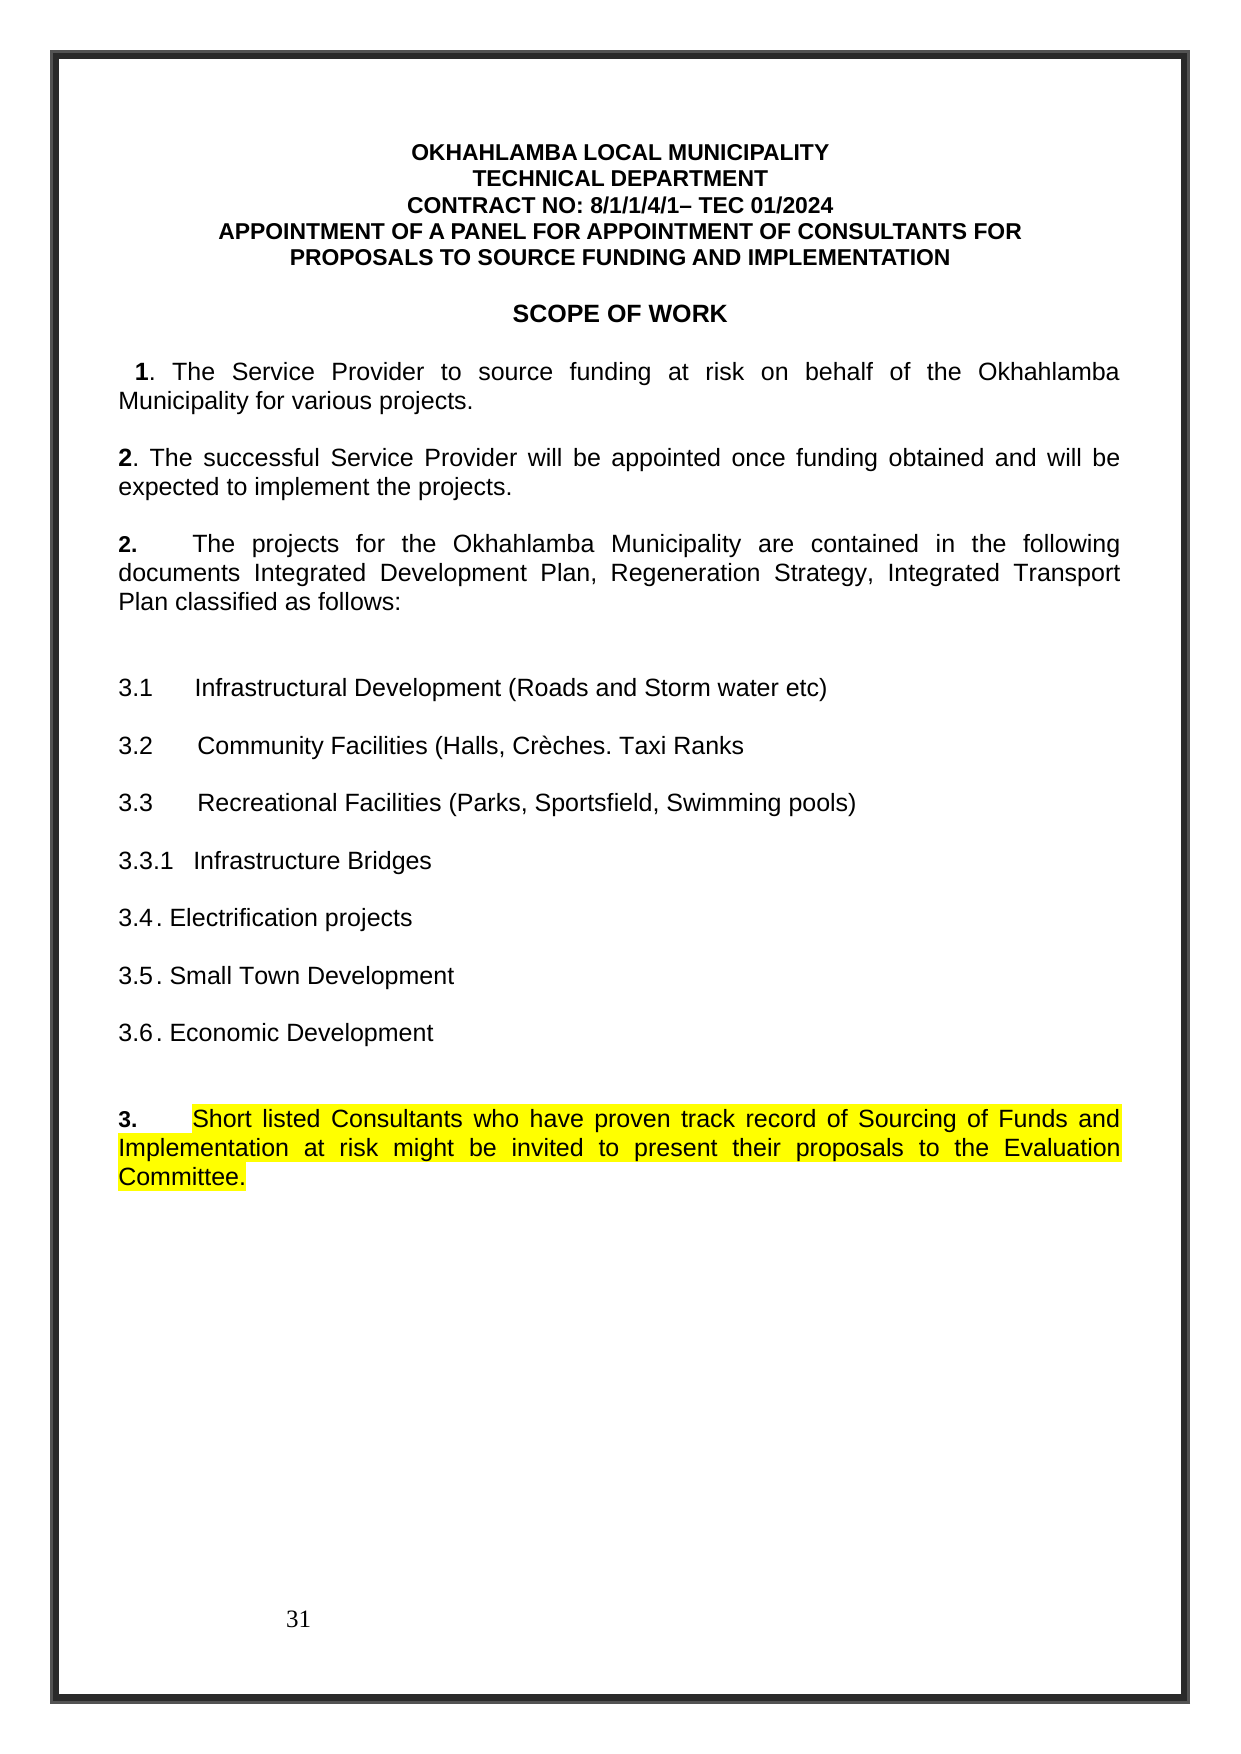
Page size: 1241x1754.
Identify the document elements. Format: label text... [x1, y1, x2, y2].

list . Small Town Development [118, 961, 1122, 989]
list Infrastructure Bridges [118, 846, 1122, 874]
text 2. The successful Service Provider will be appointed once funding obtained and will be expected to implement the projects. [118, 443, 1122, 501]
list . Electrification projects [118, 903, 1122, 932]
text APPOINTMENT OF A PANEL FOR APPOINTMENT OF CONSULTANTS FOR PROPOSALS TO SOURCE FUNDING AND IMPLEMENTATION [118, 218, 1122, 271]
text 1. The Service Provider to source funding at risk on behalf of the Okhahlamba Municipality for various projects. [118, 357, 1122, 414]
list . Economic Development [118, 1018, 1122, 1047]
list Community Facilities (Halls, Crèches. Taxi Ranks [118, 731, 1122, 759]
text 3.1 Infrastructural Development (Roads and Storm water etc) [118, 673, 1122, 702]
text TECHNICAL DEPARTMENT [118, 165, 1122, 192]
text CONTRACT NO: 8/1/1/4/1– TEC 01/2024 [118, 192, 1122, 218]
text SCOPE OF WORK [118, 299, 1122, 328]
text OKHAHLAMBA LOCAL MUNICIPALITY [118, 139, 1122, 165]
list The projects for the Okhahlamba Municipality are contained in the following documents Integrated Development Plan, Regeneration Strategy, Integrated Transport Plan classified as follows: [118, 529, 1122, 616]
list Recreational Facilities (Parks, Sportsfield, Swimming pools) [118, 788, 1122, 817]
list Short listed Consultants who have proven track record of Sourcing of Funds and Implementation at risk might be invited to present their proposals to the Evaluation Committee. [118, 1104, 1122, 1191]
